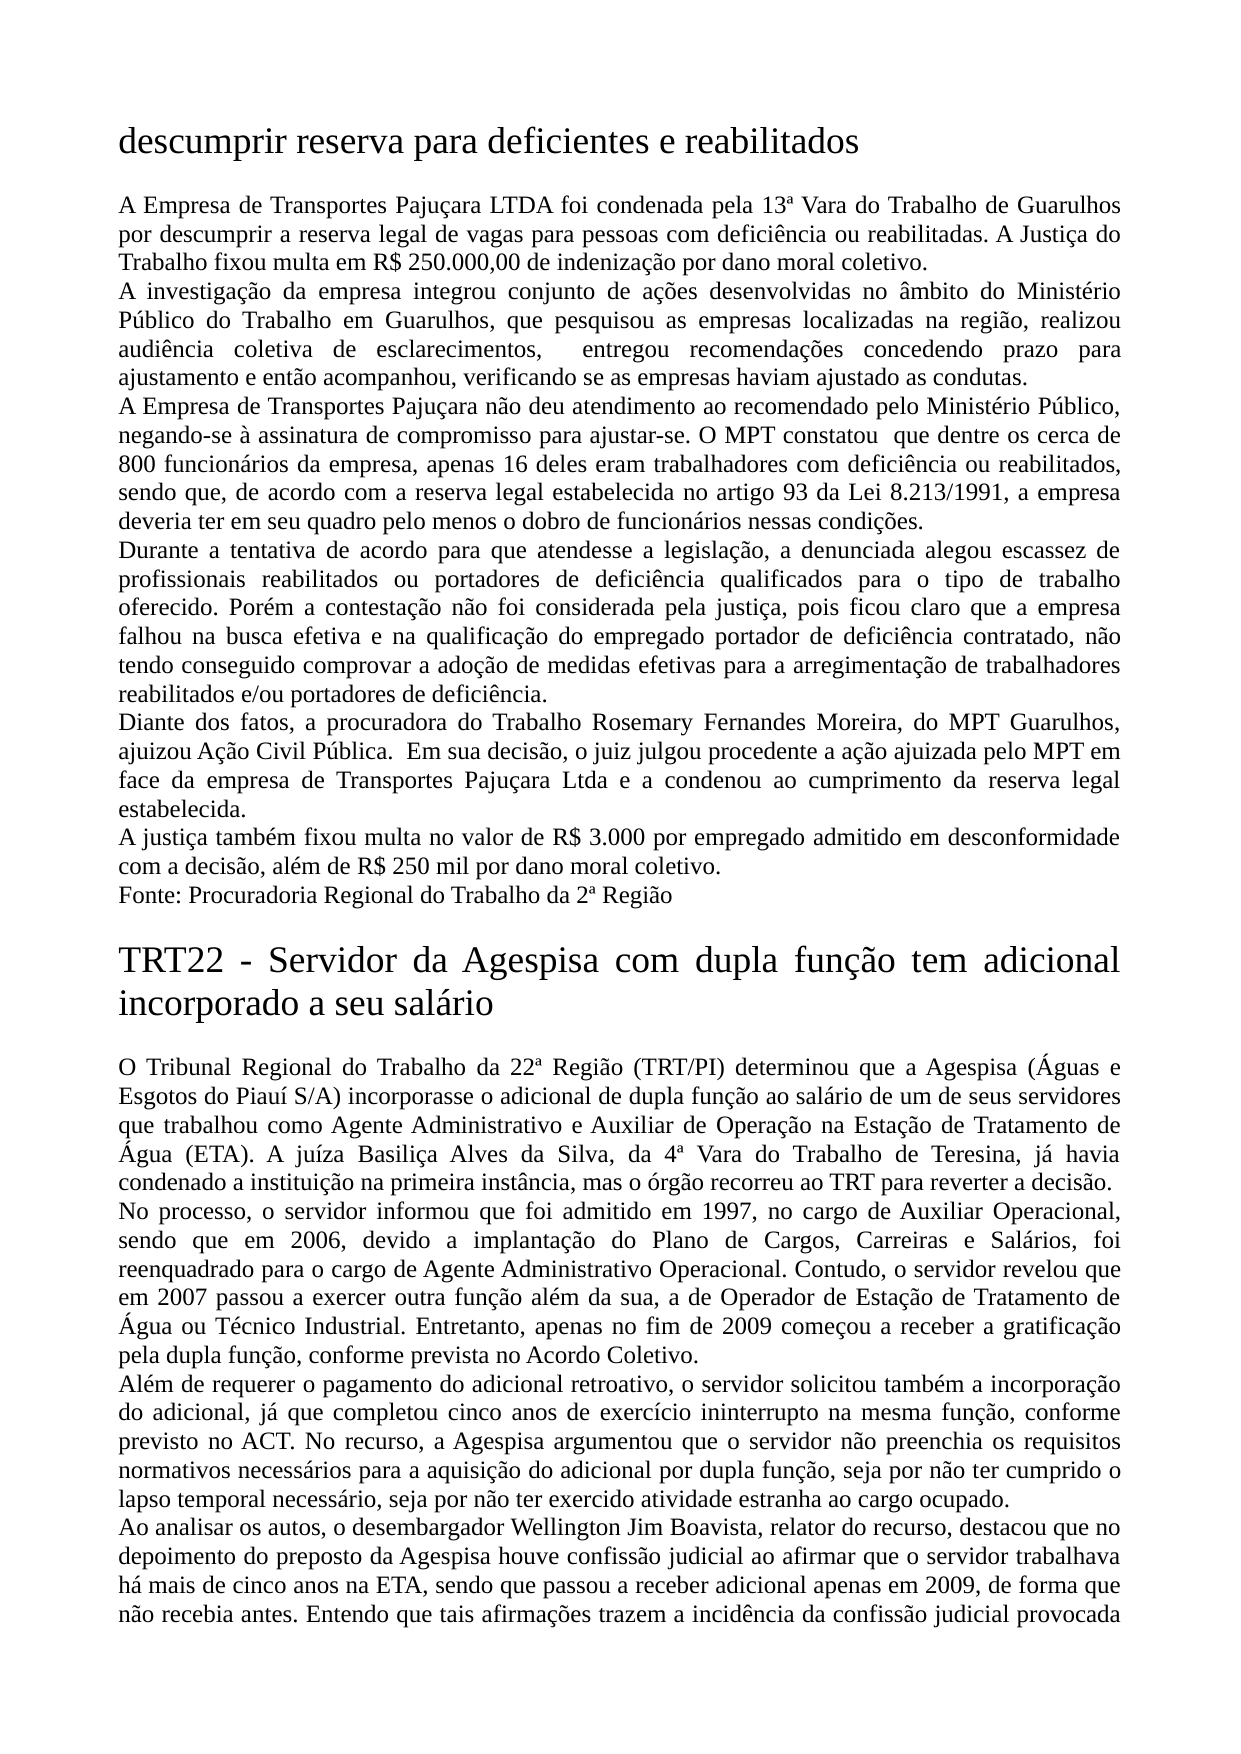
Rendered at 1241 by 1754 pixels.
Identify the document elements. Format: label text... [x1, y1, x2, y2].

text Diante dos fatos, a procuradora do Trabalho Rosemary Fernandes Moreira, do MPT Guarulhos, ajuizou Ação Civil Pública. Em sua decisão, o juiz julgou procedente a ação ajuizada pelo MPT em face da empresa de Transportes Pajuçara Ltda e a condenou ao cumprimento da reserva legal estabelecida. [118, 707, 1122, 822]
text A Empresa de Transportes Pajuçara não deu atendimento ao recomendado pelo Ministério Público, negando-se à assinatura de compromisso para ajustar-se. O MPT constatou que dentre os cerca de 800 funcionários da empresa, apenas 16 deles eram trabalhadores com deficiência ou reabilitados, sendo que, de acordo com a reserva legal estabelecida no artigo 93 da Lei 8.213/1991, a empresa deveria ter em seu quadro pelo menos o dobro de funcionários nessas condições. [118, 391, 1122, 535]
text No processo, o servidor informou que foi admitido em 1997, no cargo de Auxiliar Operacional, sendo que em 2006, devido a implantação do Plano de Cargos, Carreiras e Salários, foi reenquadrado para o cargo de Agente Administrativo Operacional. Contudo, o servidor revelou que em 2007 passou a exercer outra função além da sua, a de Operador de Estação de Tratamento de Água ou Técnico Industrial. Entretanto, apenas no fim de 2009 começou a receber a gratificação pela dupla função, conforme prevista no Acordo Coletivo. [118, 1196, 1122, 1369]
text Durante a tentativa de acordo para que atendesse a legislação, a denunciada alegou escassez de profissionais reabilitados ou portadores de deficiência qualificados para o tipo de trabalho oferecido. Porém a contestação não foi considerada pela justiça, pois ficou claro que a empresa falhou na busca efetiva e na qualificação do empregado portador de deficiência contratado, não tendo conseguido comprovar a adoção de medidas efetivas para a arregimentação de trabalhadores reabilitados e/ou portadores de deficiência. [118, 535, 1122, 707]
text TRT22 - Servidor da Agespisa com dupla função tem adicional incorporado a seu salário [118, 937, 1122, 1024]
text descumprir reserva para deficientes e reabilitados [118, 118, 1122, 161]
text A Empresa de Transportes Pajuçara LTDA foi condenada pela 13ª Vara do Trabalho de Guarulhos por descumprir a reserva legal de vagas para pessoas com deficiência ou reabilitadas. A Justiça do Trabalho fixou multa em R$ 250.000,00 de indenização por dano moral coletivo. [118, 190, 1122, 276]
text A justiça também fixou multa no valor de R$ 3.000 por empregado admitido em desconformidade com a decisão, além de R$ 250 mil por dano moral coletivo. [118, 822, 1122, 880]
text Fonte: Procuradoria Regional do Trabalho da 2ª Região [118, 880, 1122, 909]
text O Tribunal Regional do Trabalho da 22ª Região (TRT/PI) determinou que a Agespisa (Águas e Esgotos do Piauí S/A) incorporasse o adicional de dupla função ao salário de um de seus servidores que trabalhou como Agente Administrativo e Auxiliar de Operação na Estação de Tratamento de Água (ETA). A juíza Basiliça Alves da Silva, da 4ª Vara do Trabalho de Teresina, já havia condenado a instituição na primeira instância, mas o órgão recorreu ao TRT para reverter a decisão. [118, 1052, 1122, 1196]
text A investigação da empresa integrou conjunto de ações desenvolvidas no âmbito do Ministério Público do Trabalho em Guarulhos, que pesquisou as empresas localizadas na região, realizou audiência coletiva de esclarecimentos, entregou recomendações concedendo prazo para ajustamento e então acompanhou, verificando se as empresas haviam ajustado as condutas. [118, 276, 1122, 391]
text Ao analisar os autos, o desembargador Wellington Jim Boavista, relator do recurso, destacou que no depoimento do preposto da Agespisa houve confissão judicial ao afirmar que o servidor trabalhava há mais de cinco anos na ETA, sendo que passou a receber adicional apenas em 2009, de forma que não recebia antes. Entendo que tais afirmações trazem a incidência da confissão judicial provocada [118, 1512, 1122, 1627]
text Além de requerer o pagamento do adicional retroativo, o servidor solicitou também a incorporação do adicional, já que completou cinco anos de exercício ininterrupto na mesma função, conforme previsto no ACT. No recurso, a Agespisa argumentou que o servidor não preenchia os requisitos normativos necessários para a aquisição do adicional por dupla função, seja por não ter cumprido o lapso temporal necessário, seja por não ter exercido atividade estranha ao cargo ocupado. [118, 1369, 1122, 1512]
